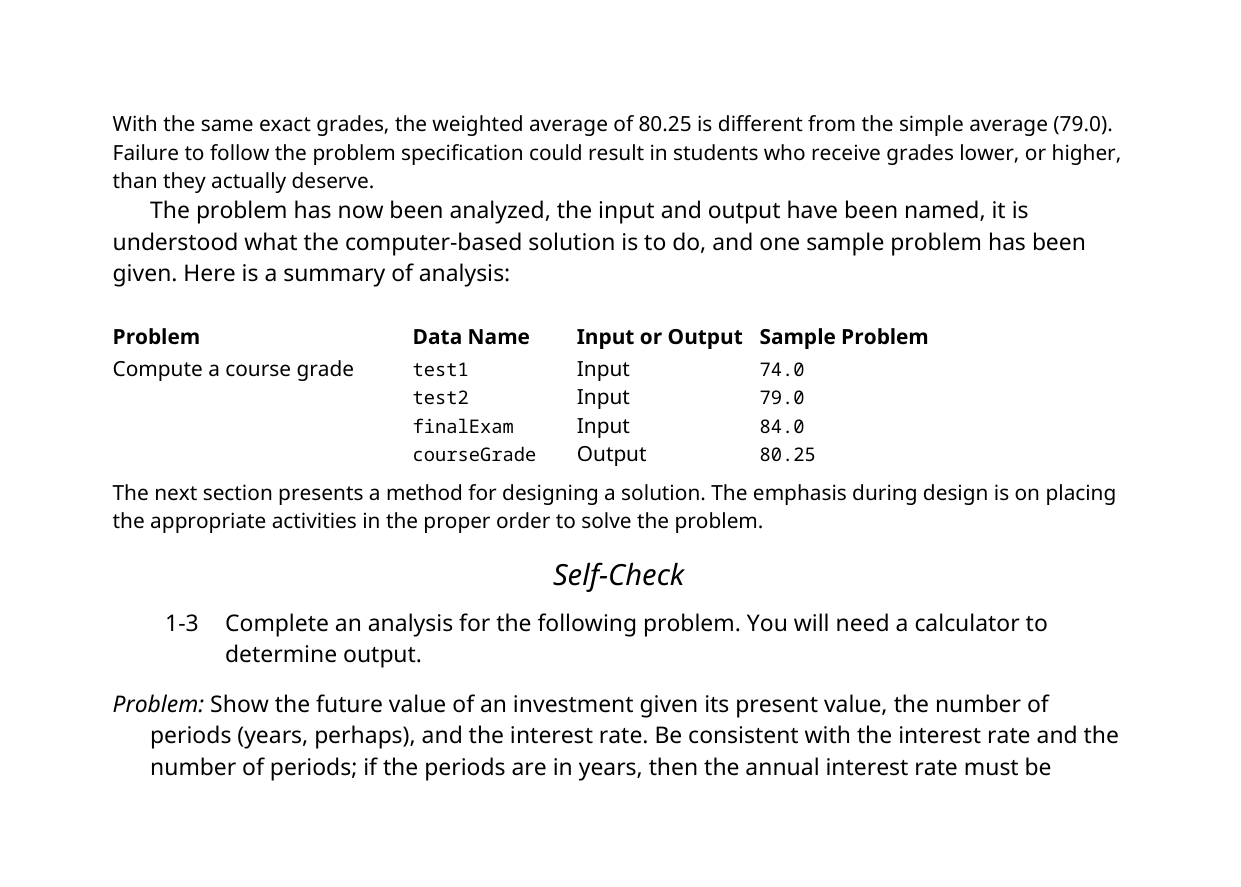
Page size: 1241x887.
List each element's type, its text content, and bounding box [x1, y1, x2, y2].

text test2 Input 79.0 [112, 382, 1128, 411]
text Compute a course grade test1 Input 74.0 [112, 354, 1128, 382]
text With the same exact grades, the weighted average of 80.25 is different from the simple average (79.0). Failure to follow the problem specification could result in students who receive grades lower, or higher, than they actually deserve. [112, 109, 1128, 194]
text 1-3 Complete an analysis for the following problem. You will need a calculator to determine output. [165, 607, 1128, 669]
text Self-Check [112, 553, 1128, 594]
text The problem has now been analyzed, the input and output have been named, it is understood what the computer-based solution is to do, and one sample problem has been given. Here is a summary of analysis: [112, 194, 1128, 288]
text finalExam Input 84.0 [112, 411, 1128, 439]
text The next section presents a method for designing a solution. The emphasis during design is on placing the appropriate activities in the proper order to solve the problem. [112, 478, 1128, 535]
text Problem Data Name Input or Output Sample Problem [112, 322, 1128, 351]
text courseGrade Output 80.25 [112, 439, 1128, 468]
text Problem: Show the future value of an investment given its present value, the number of periods (years, perhaps), and the interest rate. Be consistent with the interest rate and the number of periods; if the periods are in years, then the annual interest rate must be [112, 688, 1128, 782]
